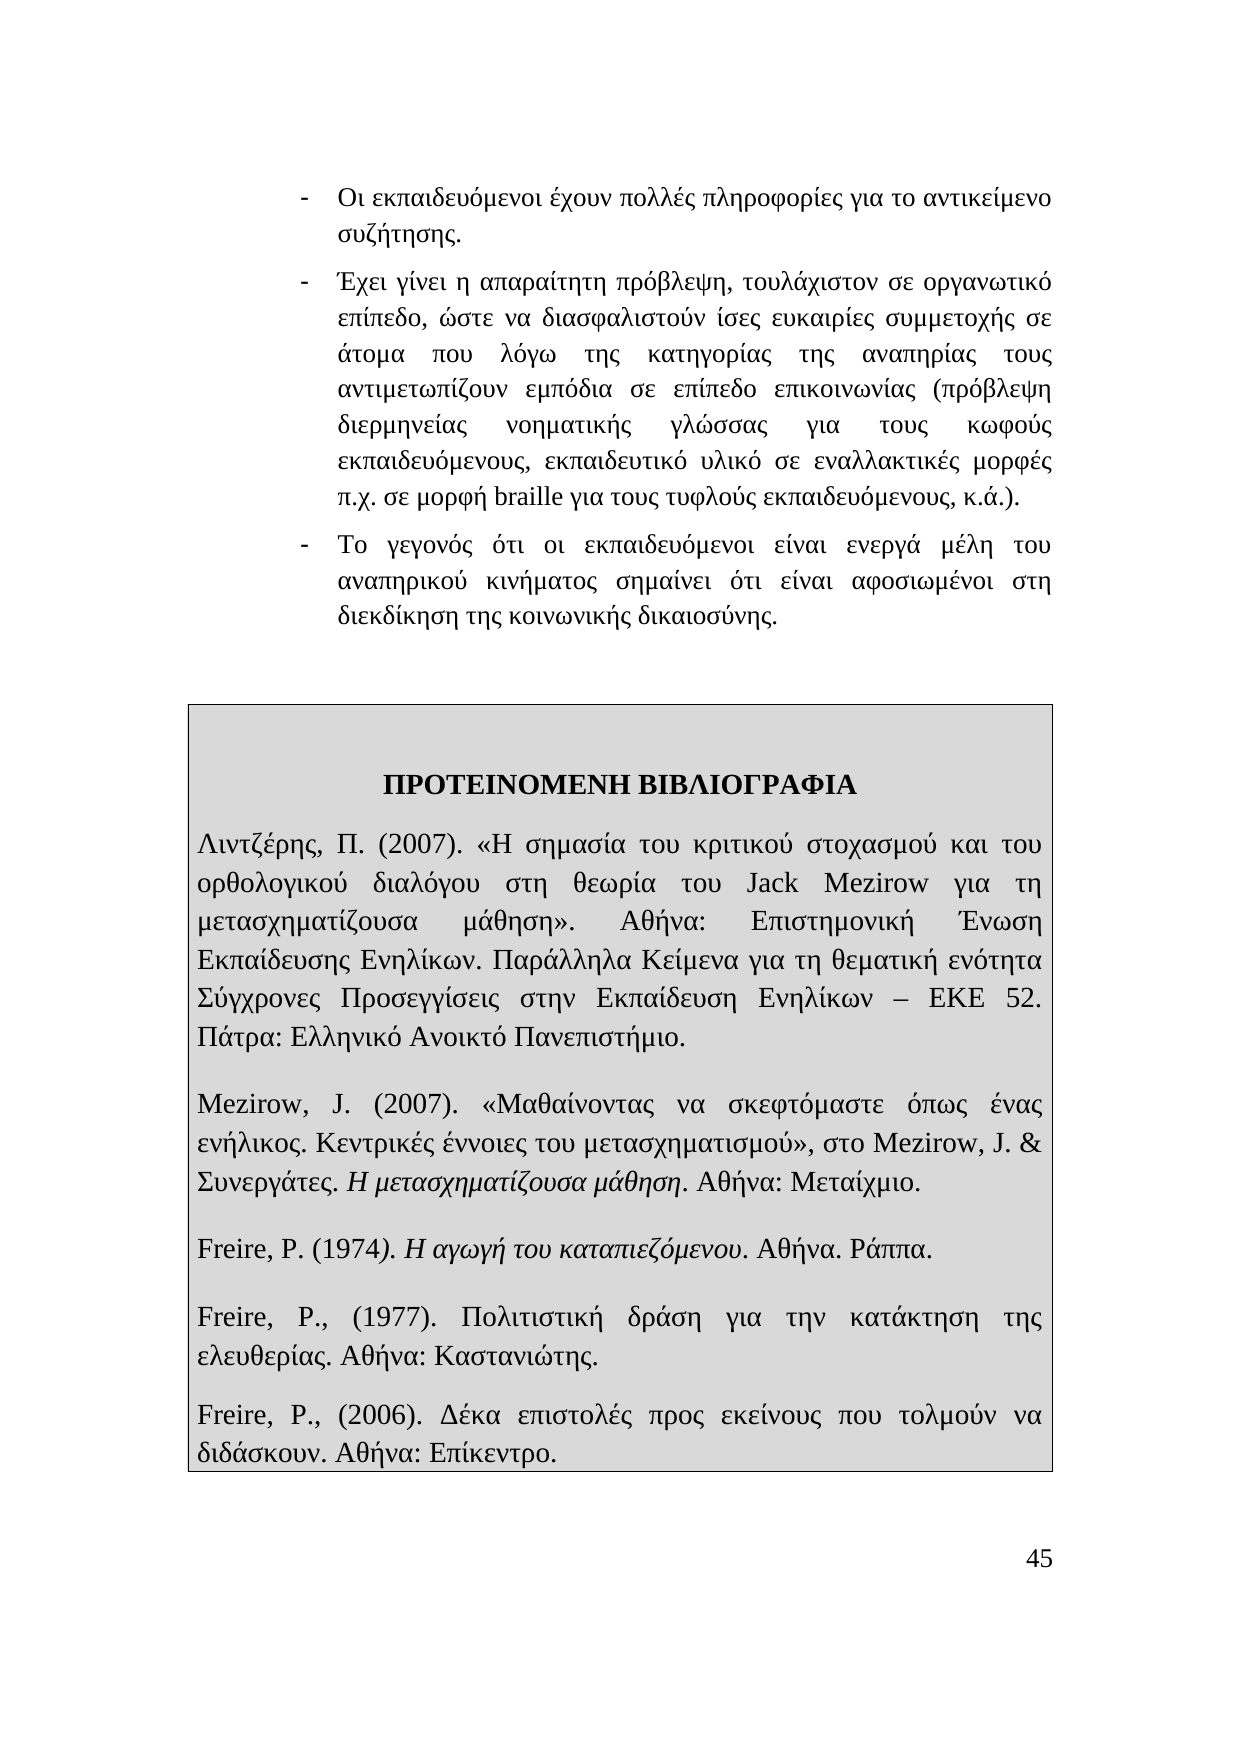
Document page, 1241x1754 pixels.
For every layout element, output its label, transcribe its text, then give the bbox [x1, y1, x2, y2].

text Mezirow, J. (2007). «Μαθαίνοντας να σκεφτόμαστε όπως ένας ενήλικος. Κεντρικές έννοιες του μετασχηματισμού», στο Mezirow, J. & Συνεργάτες. Η μετασχηματίζουσα μάθηση. Αθήνα: Μεταίχμιο. [189, 1083, 1052, 1197]
text Freire, P., (2006). Δέκα επιστολές προς εκείνους που τολμούν να διδάσκουν. Αθήνα: Επίκεντρο. [189, 1394, 1052, 1471]
text Freire, P. (1974). Η αγωγή του καταπιεζόμενου. Αθήνα. Ράππα. [189, 1228, 1052, 1265]
list Το γεγονός ότι οι εκπαιδευόμενοι είναι ενεργά μέλη του αναπηρικού κινήματος σημαίνει ότι είναι αφοσιωμένοι στη διεκδίκηση της κοινωνικής δικαιοσύνης. [300, 528, 1053, 631]
text Freire, P., (1977). Πολιτιστική δράση για την κατάκτηση της ελευθερίας. Αθήνα: Καστανιώτης. [189, 1296, 1052, 1371]
list Έχει γίνει η απαραίτητη πρόβλεψη, τουλάχιστον σε οργανωτικό επίπεδο, ώστε να διασφαλιστούν ίσες ευκαιρίες συμμετοχής σε άτομα που λόγω της κατηγορίας της αναπηρίας τους αντιμετωπίζουν εμπόδια σε επίπεδο επικοινωνίας (πρόβλεψη διερμηνείας νοηματικής γλώσσας για τους κωφούς εκπαιδευόμενους, εκπαιδευτικό υλικό σε εναλλακτικές μορφές π.χ. σε μορφή braille για τους τυφλούς εκπαιδευόμενους, κ.ά.). [300, 265, 1053, 511]
text ΠΡΟΤΕΙΝΟΜΕΝΗ ΒΙΒΛΙΟΓΡΑΦΙΑ [189, 764, 1052, 800]
text Λιντζέρης, Π. (2007). «Η σημασία του κριτικού στοχασμού και του ορθολογικού διαλόγου στη θεωρία του Jack Mezirow για τη μετασχηματίζουσα μάθηση». Αθήνα: Επιστημονική Ένωση Εκπαίδευσης Ενηλίκων. Παράλληλα Κείμενα για τη θεματική ενότητα Σύγχρονες Προσεγγίσεις στην Εκπαίδευση Ενηλίκων – ΕΚΕ 52. Πάτρα: Ελληνικό Ανοικτό Πανεπιστήμιο. [189, 823, 1052, 1052]
list Οι εκπαιδευόμενοι έχουν πολλές πληροφορίες για το αντικείμενο συζήτησης. [300, 181, 1053, 248]
